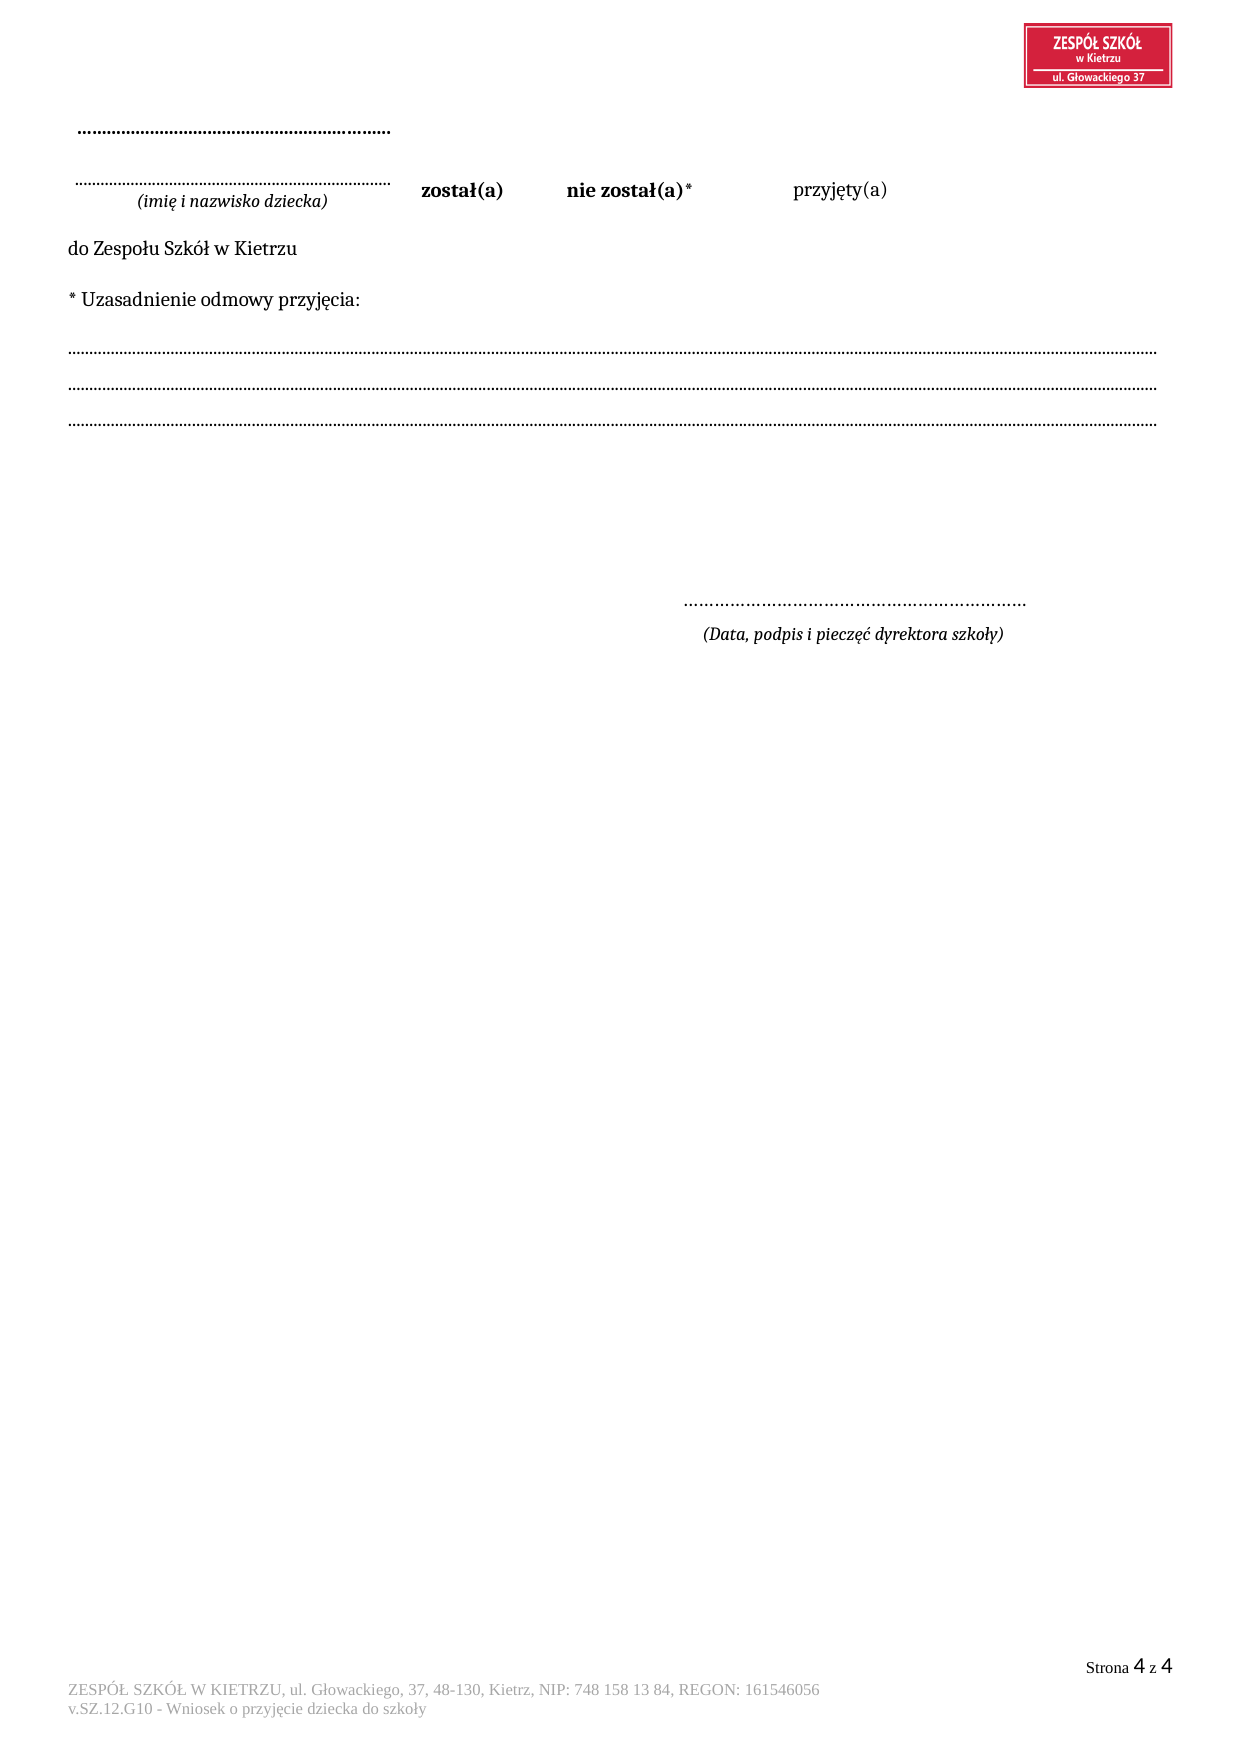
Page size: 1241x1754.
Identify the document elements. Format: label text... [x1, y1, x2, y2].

table_header został(a) [410, 143, 555, 237]
text ….....................................................…...... [53, 116, 1172, 139]
text do Zespołu Szkół w Kietrzu [68, 237, 1172, 261]
table_header ………………………………………………………… (Data, podpis i pieczęć dyrektora szkoły) [560, 444, 1149, 692]
table_header przyjęty(a) [782, 143, 1147, 237]
table_header [57, 444, 560, 692]
table_header nie został(a)* [555, 143, 782, 237]
table_header .......................................................................... (imię i nazwisko dziecka) [57, 143, 410, 237]
text * Uzasadnienie odmowy przyjęcia: [68, 288, 1172, 312]
